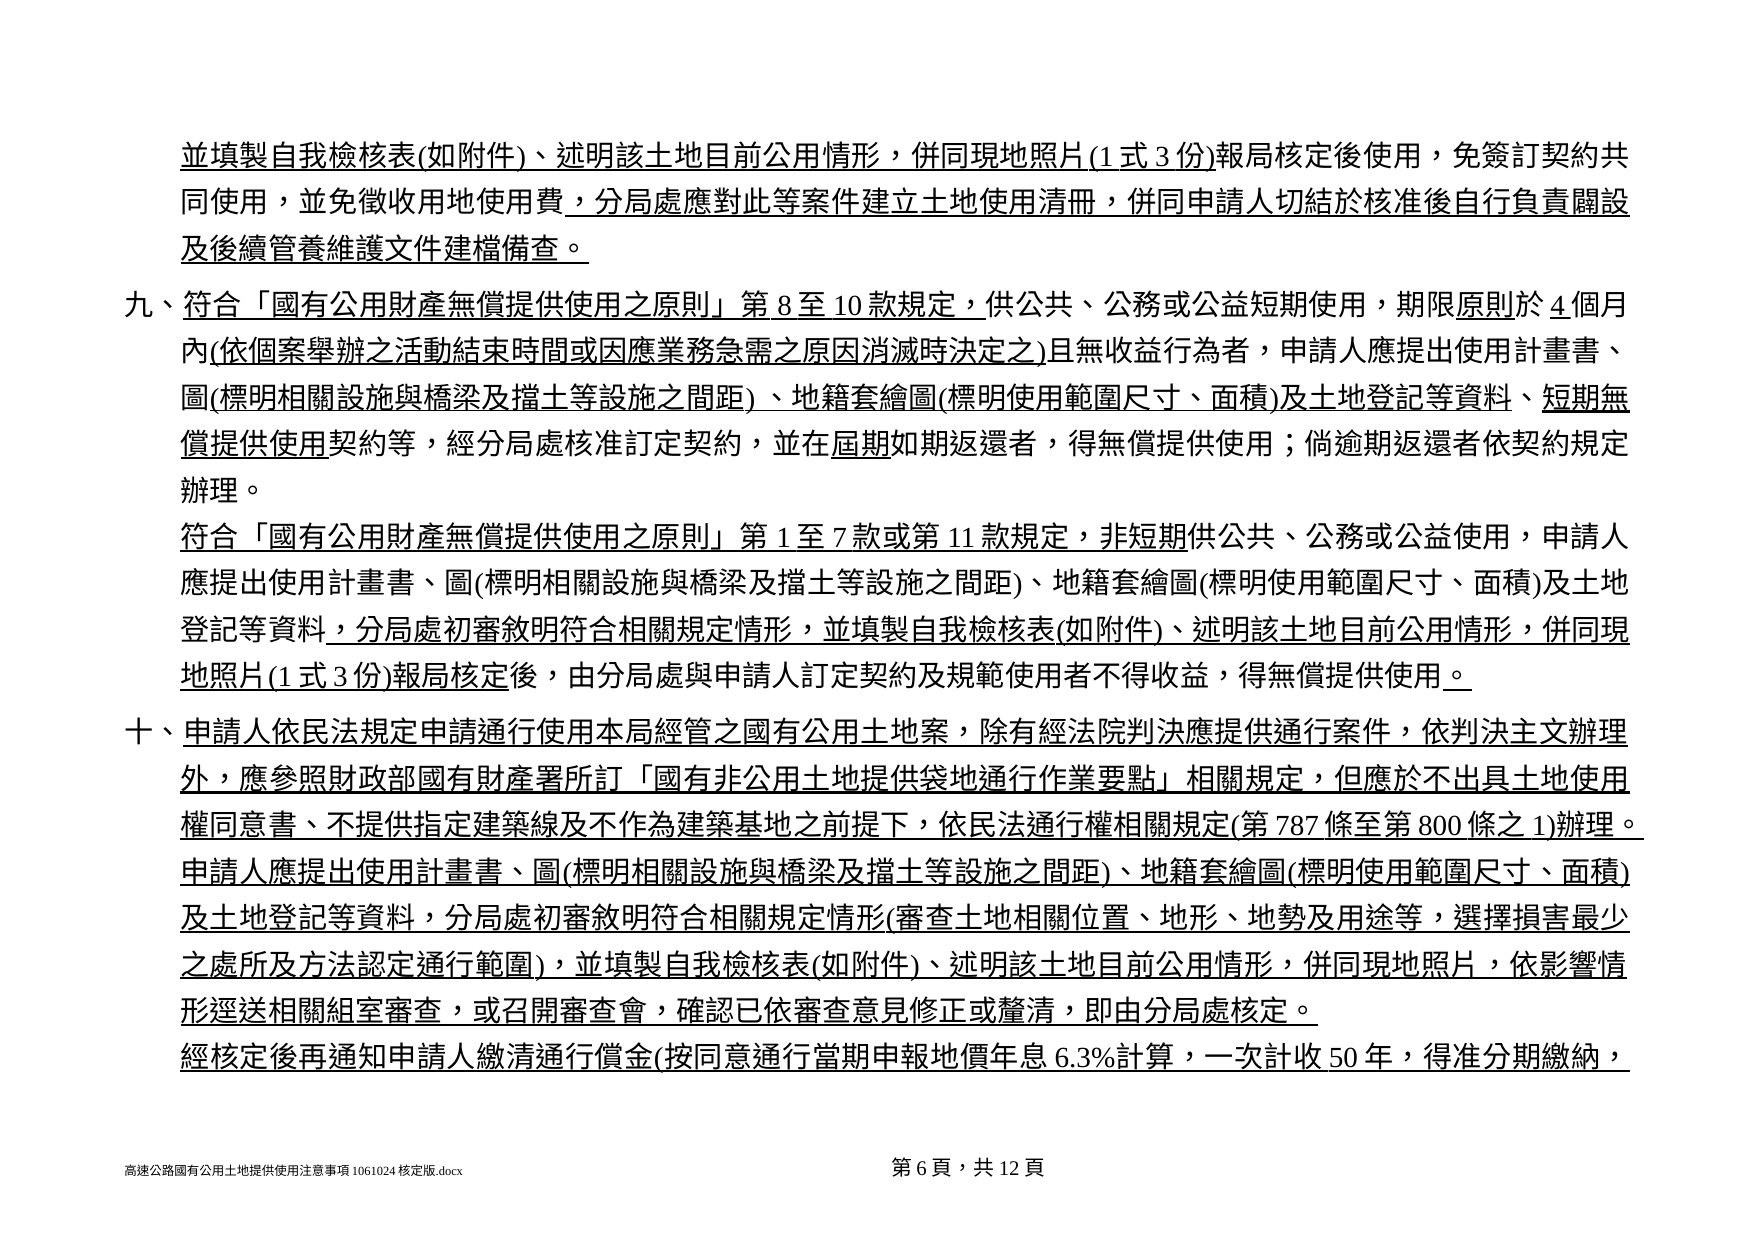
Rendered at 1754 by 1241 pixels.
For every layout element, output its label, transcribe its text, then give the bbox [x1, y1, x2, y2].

text 十、申請人依民法規定申請通行使用本局經管之國有公用土地案，除有經法院判決應提供通行案件，依判決主文辦理外，應參照財政部國有財產署所訂「國有非公用土地提供袋地通行作業要點」相關規定，但應於不出具土地使用權同意書、不提供指定建築線及不作為建築基地之前提下，依民法通行權相關規定(第787條至第800條之1)辦理。 申請人應提出使用計畫書、圖(標明相關設施與橋梁及擋土等設施之間距)、地籍套繪圖(標明使用範圍尺寸、面積)及土地登記等資料，分局處初審敘明符合相關規定情形(審查土地相關位置、地形、地勢及用途等，選擇損害最少之處所及方法認定通行範圍)，並填製自我檢核表(如附件)、述明該土地目前公用情形，併同現地照片，依影響情形逕送相關組室審查，或召開審查會，確認已依審查意見修正或釐清，即由分局處核定。 經核定後再通知申請人繳清通行償金(按同意通行當期申報地價年息6.3%計算，一次計收50年，得准分期繳納，期限屆滿後不再收取償金。)及填妥切結書後，由分局處核發同意通行函。(作業流程、核定通知函、切結書及同意通行函均參照上揭要點附件辦理) [124, 709, 1630, 1076]
text 並填製自我檢核表(如附件)、述明該土地目前公用情形，併同現地照片(1式3份)報局核定後使用，免簽訂契約共同使用，並免徵收用地使用費，分局處應對此等案件建立土地使用清冊，併同申請人切結於核准後自行負責闢設及後續管養維護文件建檔備查。 [124, 133, 1630, 268]
text 九、符合「國有公用財產無償提供使用之原則」第8至10款規定，供公共、公務或公益短期使用，期限原則於4個月內(依個案舉辦之活動結束時間或因應業務急需之原因消滅時決定之)且無收益行為者，申請人應提出使用計畫書、圖(標明相關設施與橋梁及擋土等設施之間距) 、地籍套繪圖(標明使用範圍尺寸、面積)及土地登記等資料、短期無償提供使用契約等，經分局處核准訂定契約，並在屆期如期返還者，得無償提供使用；倘逾期返還者依契約規定辦理。 符合「國有公用財產無償提供使用之原則」第1至7款或第11款規定，非短期供公共、公務或公益使用，申請人應提出使用計畫書、圖(標明相關設施與橋梁及擋土等設施之間距)、地籍套繪圖(標明使用範圍尺寸、面積)及土地登記等資料，分局處初審敘明符合相關規定情形，並填製自我檢核表(如附件)、述明該土地目前公用情形，併同現地照片(1式3份)報局核定後，由分局處與申請人訂定契約及規範使用者不得收益，得無償提供使用。 [124, 281, 1630, 695]
